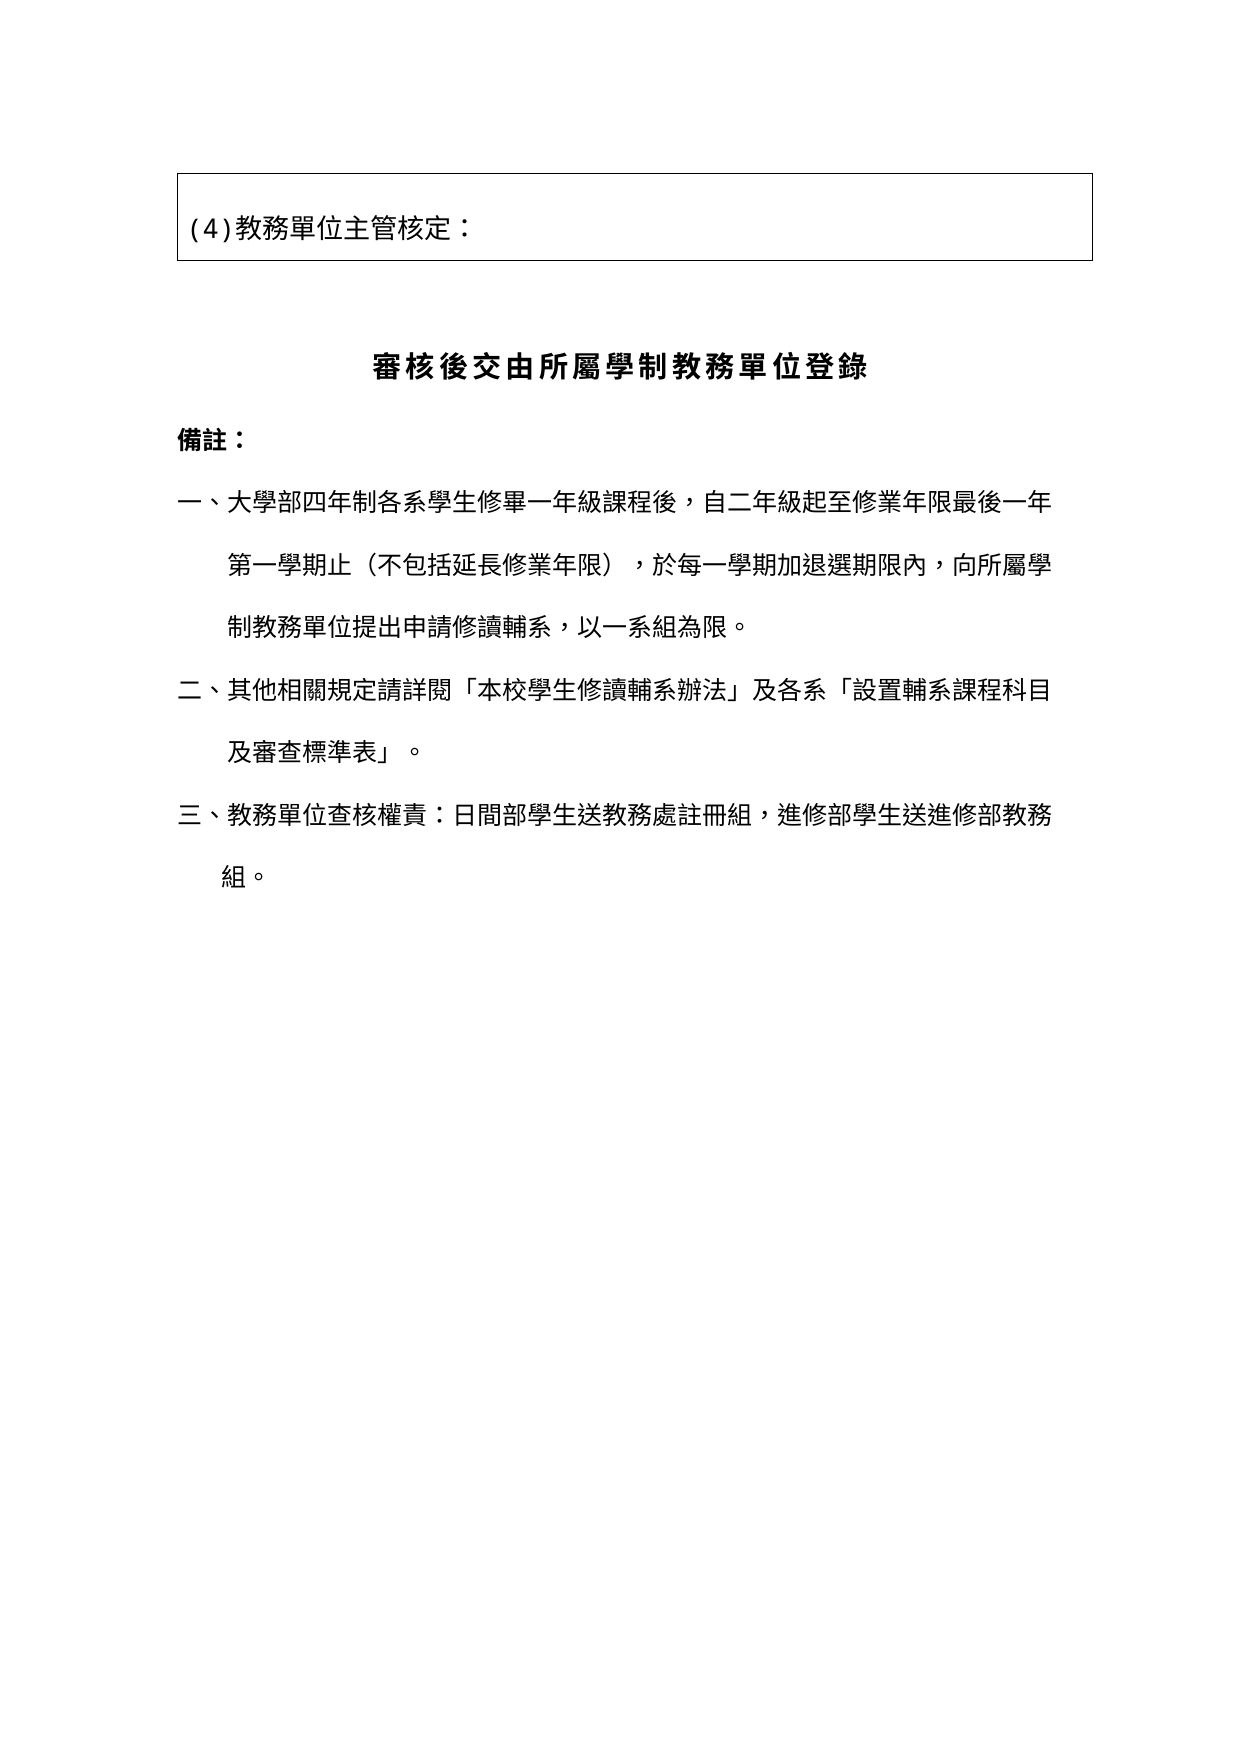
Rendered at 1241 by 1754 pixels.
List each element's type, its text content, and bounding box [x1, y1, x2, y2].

text 備註： [177, 397, 1063, 459]
text 一、大學部四年制各系學生修畢一年級課程後，自二年級起至修業年限最後一年第一學期止（不包括延長修業年限），於每一學期加退選期限內，向所屬學制教務單位提出申請修讀輔系，以一系組為限。 [177, 459, 1063, 647]
text 審核後交由所屬學制教務單位登錄 [177, 323, 1063, 386]
table_cell (4)教務單位主管核定： [178, 174, 1092, 259]
text 二、其他相關規定請詳閱「本校學生修讀輔系辦法」及各系「設置輔系課程科目及審查標準表」。 [177, 647, 1063, 772]
text 三、教務單位查核權責：日間部學生送教務處註冊組，進修部學生送進修部教務組。 [177, 772, 1063, 897]
